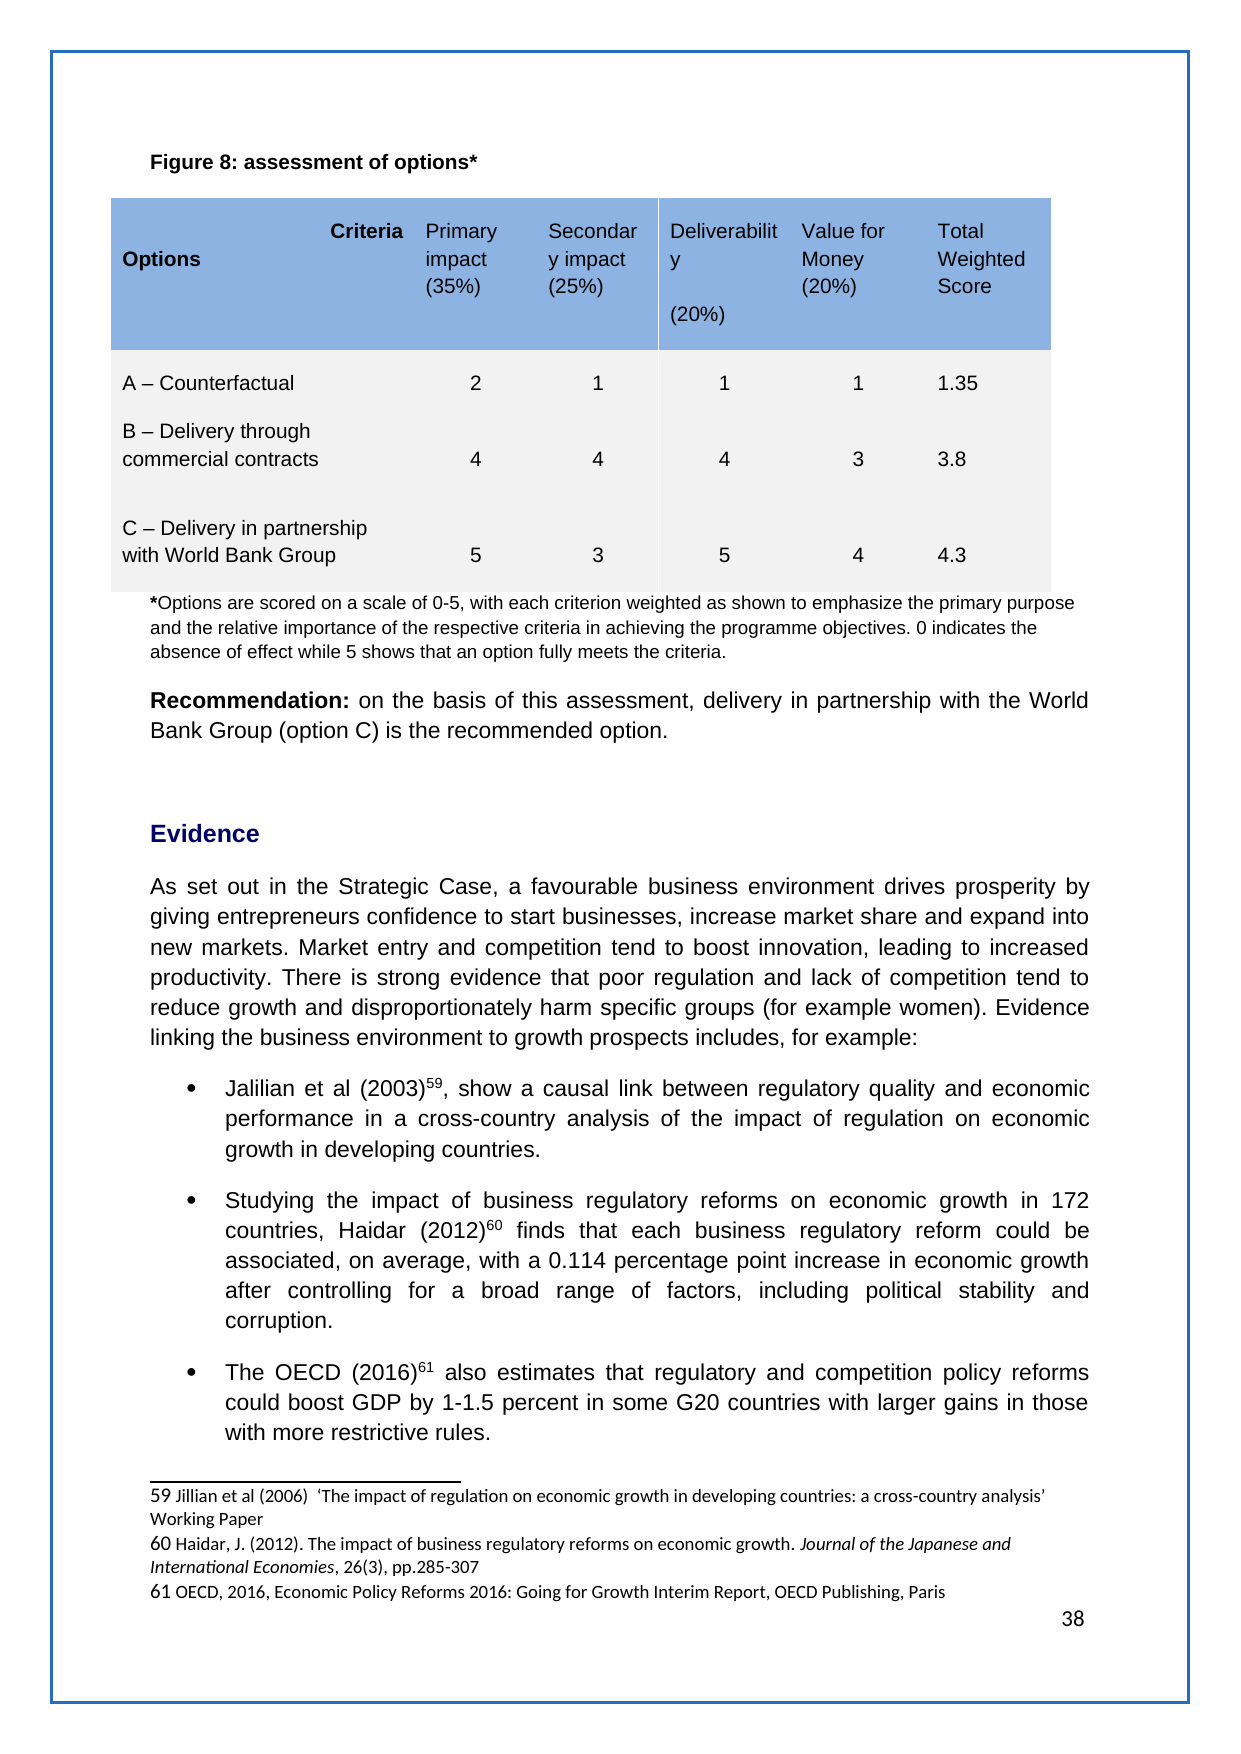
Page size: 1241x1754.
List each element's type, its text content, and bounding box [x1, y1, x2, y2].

text *Options are scored on a scale of 0-5, with each criterion weighted as shown to emphasize the primary purpose and the relative importance of the respective criteria in achieving the programme objectives. 0 indicates the absence of effect while 5 shows that an option fully meets the criteria. [150, 592, 1090, 663]
list Jalilian et al (2003), show a causal link between regulatory quality and economic performance in a cross-country analysis of the impact of regulation on economic growth in developing countries. [187, 1075, 1090, 1162]
table_cell 1 [659, 350, 790, 398]
text Evidence [150, 819, 1090, 848]
table_header Total Weighted Score [926, 198, 1051, 350]
table_header Value for Money (20%) [790, 198, 926, 350]
table_cell 2 [414, 350, 537, 398]
table_cell 4 [537, 398, 658, 495]
text As set out in the Strategic Case, a favourable business environment drives prosperity by giving entrepreneurs confidence to start businesses, increase market share and expand into new markets. Market entry and competition tend to boost innovation, leading to increased productivity. There is strong evidence that poor regulation and lack of competition tend to reduce growth and disproportionately harm specific groups (for example women). Evidence linking the business environment to growth prospects includes, for example: [150, 873, 1090, 1050]
table_header Secondary impact (25%) [537, 198, 658, 350]
table_cell C – Delivery in partnership with World Bank Group [111, 495, 414, 592]
list Jillian et al (2006) ‘The impact of regulation on economic growth in developing countries: a cross-country analysis’ Working Paper [150, 1482, 1090, 1530]
list The OECD (2016) also estimates that regulatory and competition policy reforms could boost GDP by 1-1.5 percent in some G20 countries with larger gains in those with more restrictive rules. [187, 1358, 1090, 1445]
table_header Criteria Options [111, 198, 414, 350]
table_cell 3 [537, 495, 658, 592]
table_cell 3 [790, 398, 926, 495]
list OECD, 2016, Economic Policy Reforms 2016: Going for Growth Interim Report, OECD Publishing, Paris [150, 1578, 1090, 1604]
text Figure 8: assessment of options* [150, 150, 1090, 174]
table_cell 3.8 [926, 398, 1051, 495]
table_header Primary impact (35%) [414, 198, 537, 350]
table_cell 4 [790, 495, 926, 592]
table_cell 4 [659, 398, 790, 495]
table_cell 1 [537, 350, 658, 398]
table_cell 1.35 [926, 350, 1051, 398]
table_cell 1 [790, 350, 926, 398]
table_header Deliverability (20%) [659, 198, 790, 350]
table_cell 4 [414, 398, 537, 495]
list Studying the impact of business regulatory reforms on economic growth in 172 countries, Haidar (2012) finds that each business regulatory reform could be associated, on average, with a 0.114 percentage point increase in economic growth after controlling for a broad range of factors, including political stability and corruption. [187, 1187, 1090, 1334]
table_cell 5 [414, 495, 537, 592]
text Recommendation: on the basis of this assessment, delivery in partnership with the World Bank Group (option C) is the recommended option. [150, 687, 1090, 743]
table_cell A – Counterfactual [111, 350, 414, 398]
list Haidar, J. (2012). The impact of business regulatory reforms on economic growth. Journal of the Japanese and International Economies, 26(3), pp.285-307 [150, 1530, 1090, 1578]
table_cell B – Delivery through commercial contracts [111, 398, 414, 495]
table_cell 4.3 [926, 495, 1051, 592]
table_cell 5 [659, 495, 790, 592]
